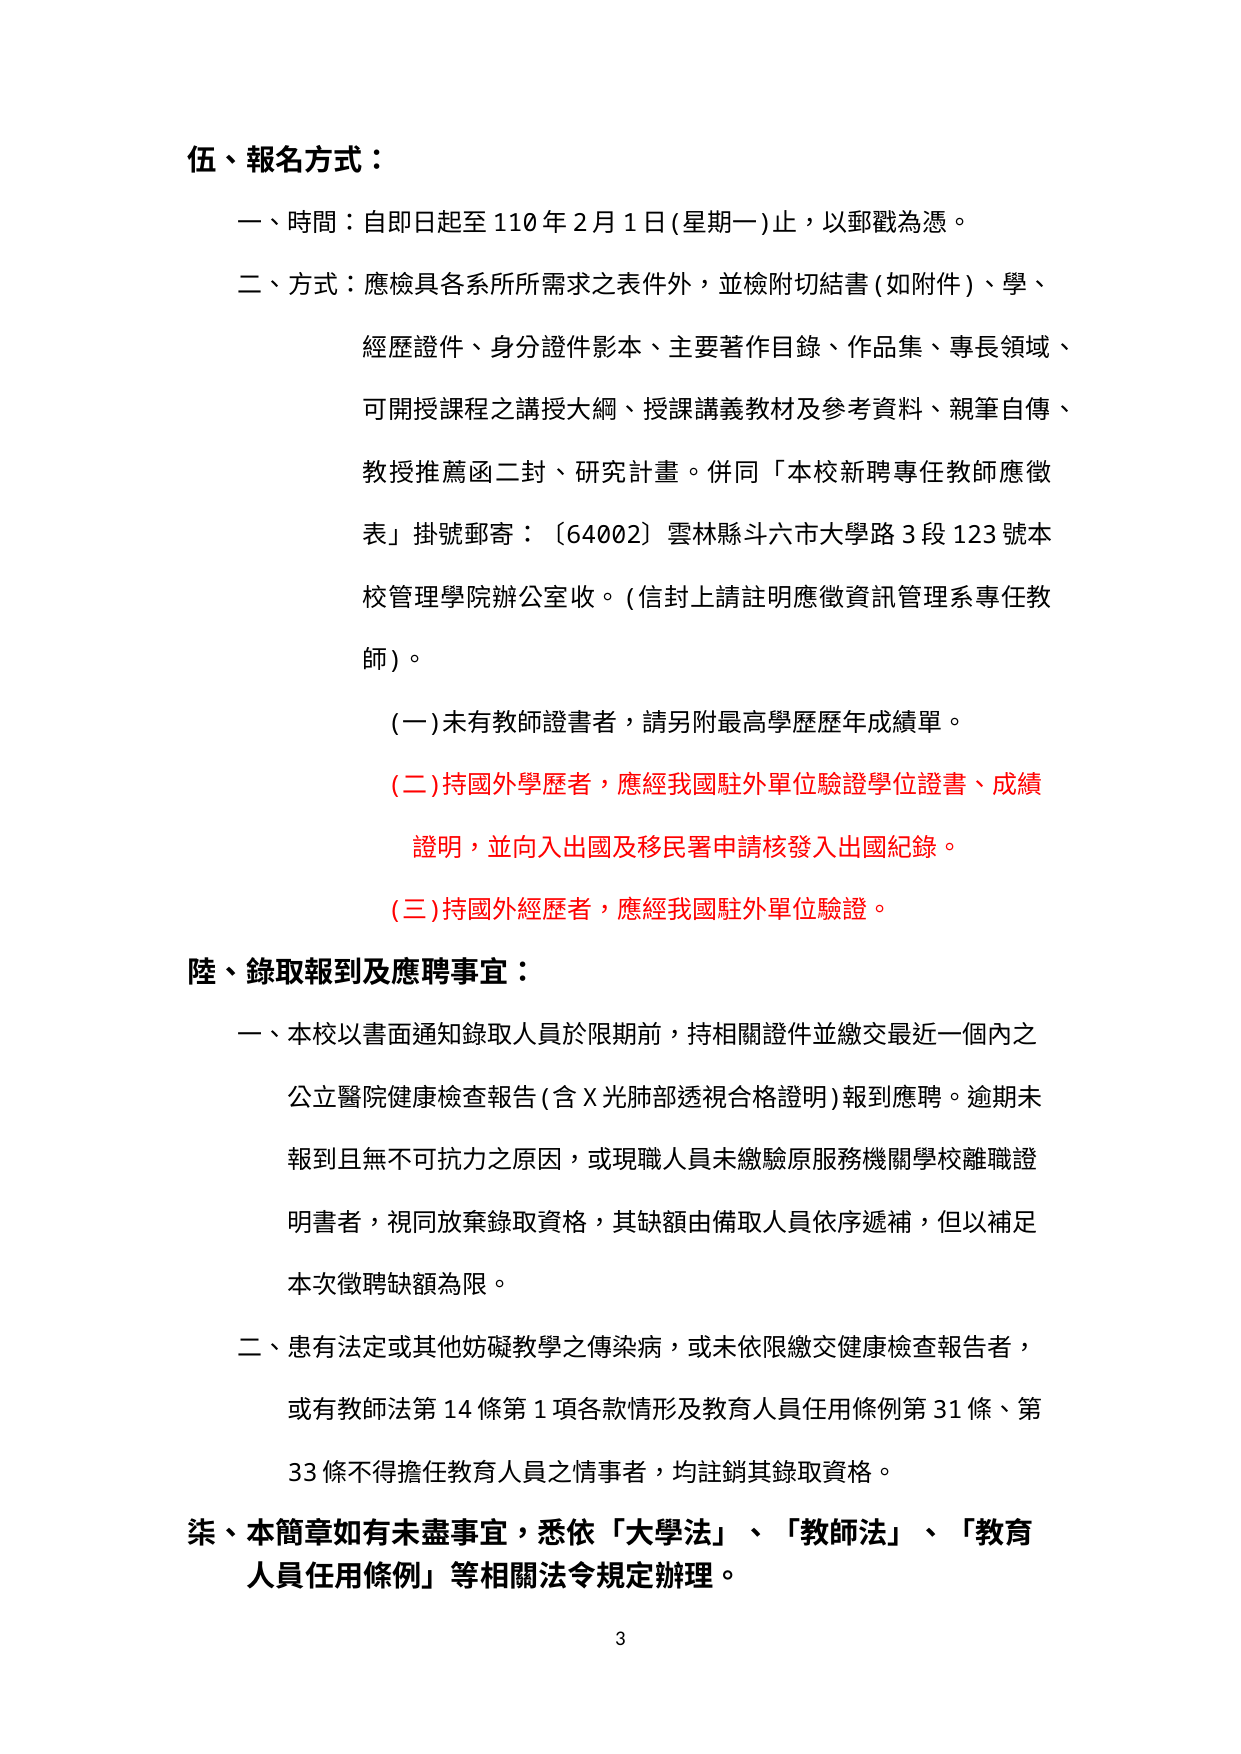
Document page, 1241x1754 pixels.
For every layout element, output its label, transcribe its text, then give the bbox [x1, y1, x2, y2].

text 二、方式：應檢具各系所所需求之表件外，並檢附切結書(如附件)、學、經歷證件、身分證件影本、主要著作目錄、作品集、專長領域、可開授課程之講授大綱、授課講義教材及參考資料、親筆自傳、教授推薦函二封、研究計畫。併同「本校新聘專任教師應徵表」掛號郵寄：〔64002〕雲林縣斗六市大學路3段123號本校管理學院辦公室收。(信封上請註明應徵資訊管理系專任教師)。 [237, 241, 1053, 678]
text 二、患有法定或其他妨礙教學之傳染病，或未依限繳交健康檢查報告者，或有教師法第14條第1項各款情形及教育人員任用條例第31條、第33條不得擔任教育人員之情事者，均註銷其錄取資格。 [237, 1303, 1053, 1491]
text 伍、報名方式： [187, 116, 1053, 178]
text (三)持國外經歷者，應經我國駐外單位驗證。 [237, 866, 1053, 928]
text 一、本校以書面通知錄取人員於限期前，持相關證件並繳交最近一個內之公立醫院健康檢查報告(含X光肺部透視合格證明)報到應聘。逾期未報到且無不可抗力之原因，或現職人員未繳驗原服務機關學校離職證明書者，視同放棄錄取資格，其缺額由備取人員依序遞補，但以補足本次徵聘缺額為限。 [237, 991, 1053, 1303]
text 陸、錄取報到及應聘事宜： [187, 928, 1053, 991]
text 一、時間：自即日起至110年2月1日(星期一)止，以郵戳為憑。 [237, 178, 1053, 241]
text (一)未有教師證書者，請另附最高學歷歷年成績單。 [237, 678, 1053, 741]
text 柒、本簡章如有未盡事宜，悉依「大學法」、「教師法」、「教育人員任用條例」等相關法令規定辦理。 [187, 1510, 1053, 1594]
text (二)持國外學歷者，應經我國駐外單位驗證學位證書、成績證明，並向入出國及移民署申請核發入出國紀錄。 [237, 741, 1053, 866]
